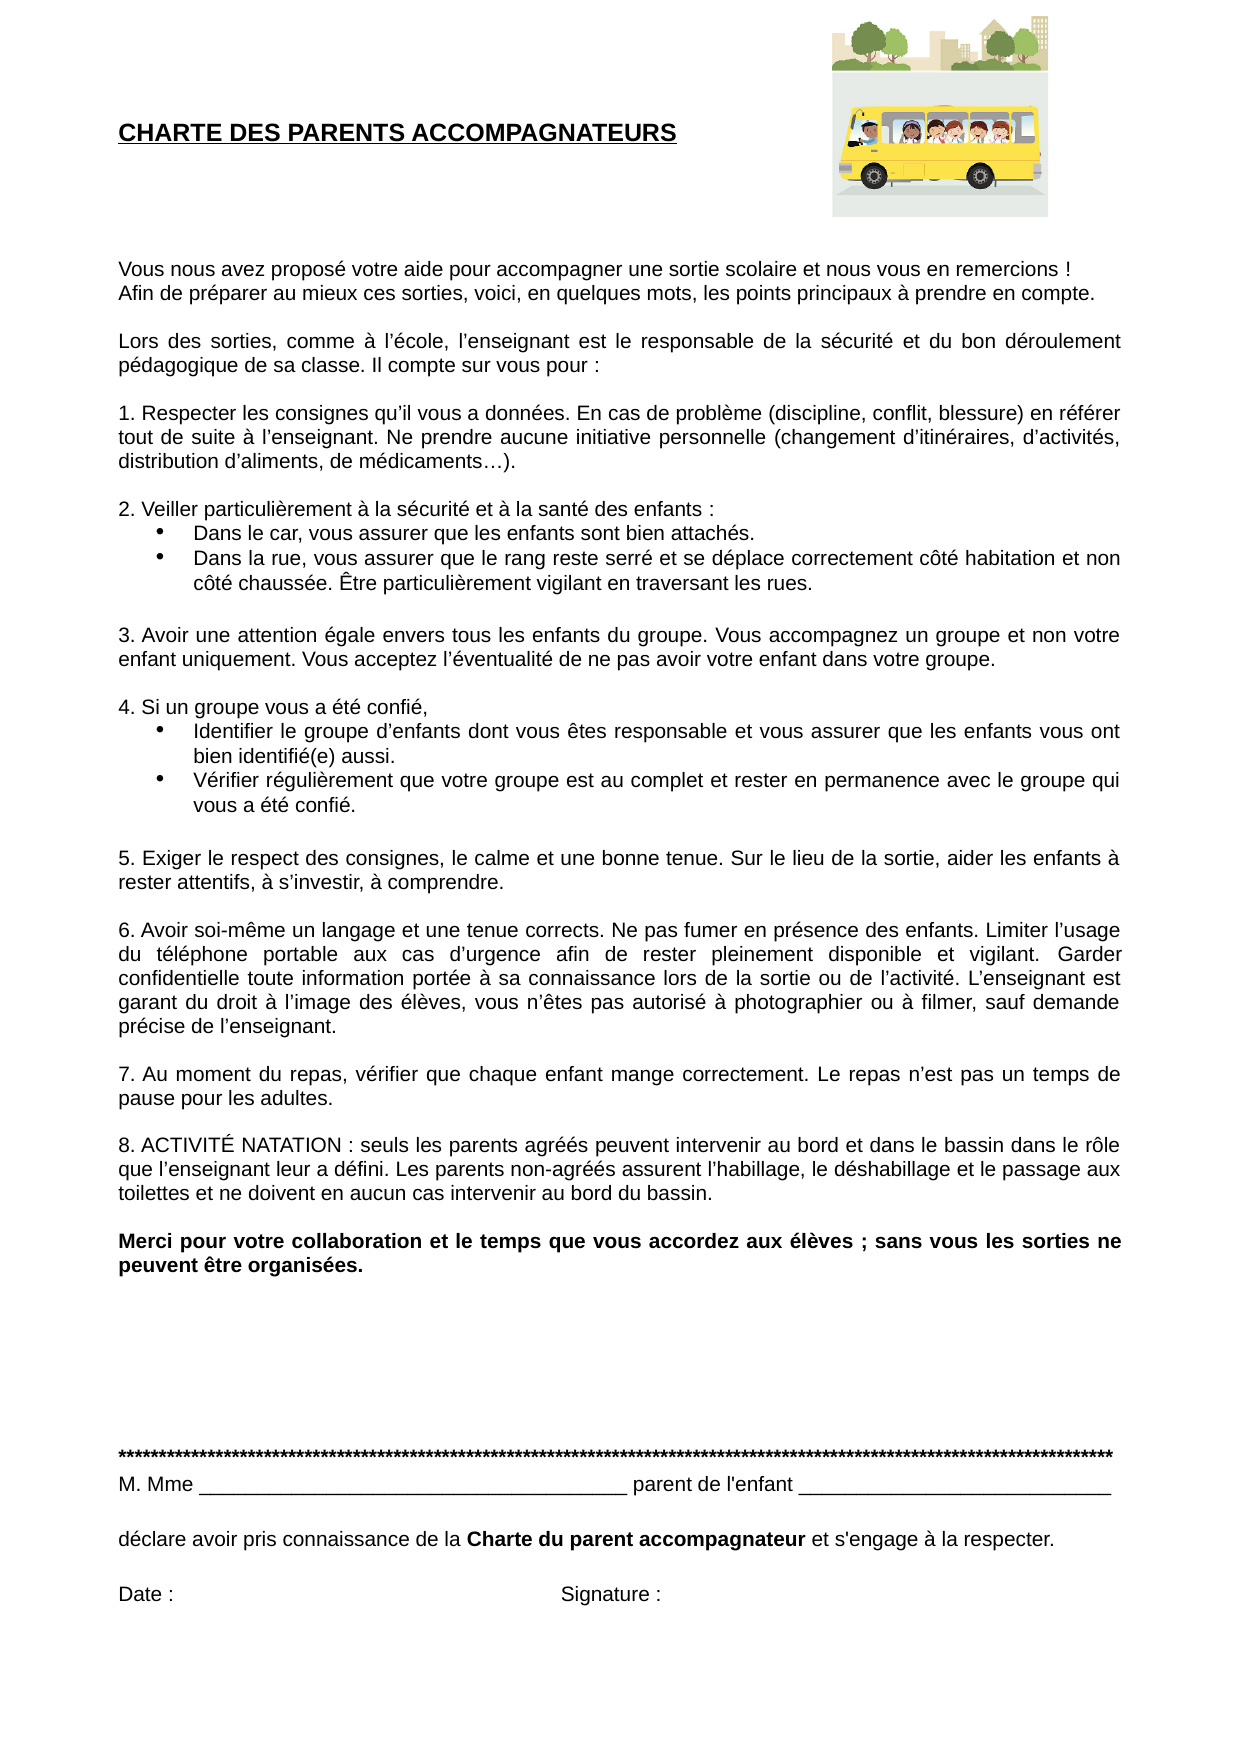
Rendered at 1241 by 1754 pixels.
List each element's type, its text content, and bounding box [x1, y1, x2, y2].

list Dans la rue, vous assurer que le rang reste serré et se déplace correctement côté habitation et non côté chaussée. Être particulièrement vigilant en traversant les rues. [156, 546, 1122, 594]
text Date : Signature : [118, 1582, 1122, 1606]
text *************************************************************************************************************************** [118, 1445, 1122, 1469]
text Afin de préparer au mieux ces sorties, voici, en quelques mots, les points principaux à prendre en compte. [118, 281, 1122, 305]
text 8. ACTIVITÉ NATATION : seuls les parents agréés peuvent intervenir au bord et dans le bassin dans le rôle que l’enseignant leur a défini. Les parents non-agréés assurent l’habillage, le déshabillage et le passage aux toilettes et ne doivent en aucun cas intervenir au bord du bassin. [118, 1133, 1122, 1205]
text CHARTE DES PARENTS ACCOMPAGNATEURS [118, 118, 832, 147]
list Identifier le groupe d’enfants dont vous êtes responsable et vous assurer que les enfants vous ont bien identifié(e) aussi. [156, 719, 1122, 768]
text Lors des sorties, comme à l’école, l’enseignant est le responsable de la sécurité et du bon déroulement pédagogique de sa classe. Il compte sur vous pour : [118, 329, 1122, 377]
list Vérifier régulièrement que votre groupe est au complet et rester en permanence avec le groupe qui vous a été confié. [156, 768, 1122, 817]
text déclare avoir pris connaissance de la Charte du parent accompagnateur et s'engage à la respecter. [118, 1527, 1122, 1551]
list Dans le car, vous assurer que les enfants sont bien attachés. [156, 521, 1122, 546]
text M. Mme _____________________________________ parent de l'enfant ___________________________ [118, 1472, 1122, 1496]
text 6. Avoir soi-même un langage et une tenue corrects. Ne pas fumer en présence des enfants. Limiter l’usage du téléphone portable aux cas d’urgence afin de rester pleinement disponible et vigilant. Garder confidentielle toute information portée à sa connaissance lors de la sortie ou de l’activité. L’enseignant est garant du droit à l’image des élèves, vous n’êtes pas autorisé à photographier ou à filmer, sauf demande précise de l’enseignant. [118, 918, 1122, 1037]
text 7. Au moment du repas, vérifier que chaque enfant mange correctement. Le repas n’est pas un temps de pause pour les adultes. [118, 1061, 1122, 1109]
text 2. Veiller particulièrement à la sécurité et à la santé des enfants : [118, 497, 1122, 521]
text Vous nous avez proposé votre aide pour accompagner une sortie scolaire et nous vous en remercions ! [118, 257, 1122, 281]
text [1049, 118, 1122, 147]
text 4. Si un groupe vous a été confié, [118, 695, 1122, 719]
text 5. Exiger le respect des consignes, le calme et une bonne tenue. Sur le lieu de la sortie, aider les enfants à rester attentifs, à s’investir, à comprendre. [118, 846, 1122, 894]
text Merci pour votre collaboration et le temps que vous accordez aux élèves ; sans vous les sorties ne peuvent être organisées. [118, 1229, 1122, 1277]
text 3. Avoir une attention égale envers tous les enfants du groupe. Vous accompagnez un groupe et non votre enfant uniquement. Vous acceptez l’éventualité de ne pas avoir votre enfant dans votre groupe. [118, 623, 1122, 671]
text 1. Respecter les consignes qu’il vous a données. En cas de problème (discipline, conflit, blessure) en référer tout de suite à l’enseignant. Ne prendre aucune initiative personnelle (changement d’itinéraires, d’activités, distribution d’aliments, de médicaments…). [118, 401, 1122, 473]
